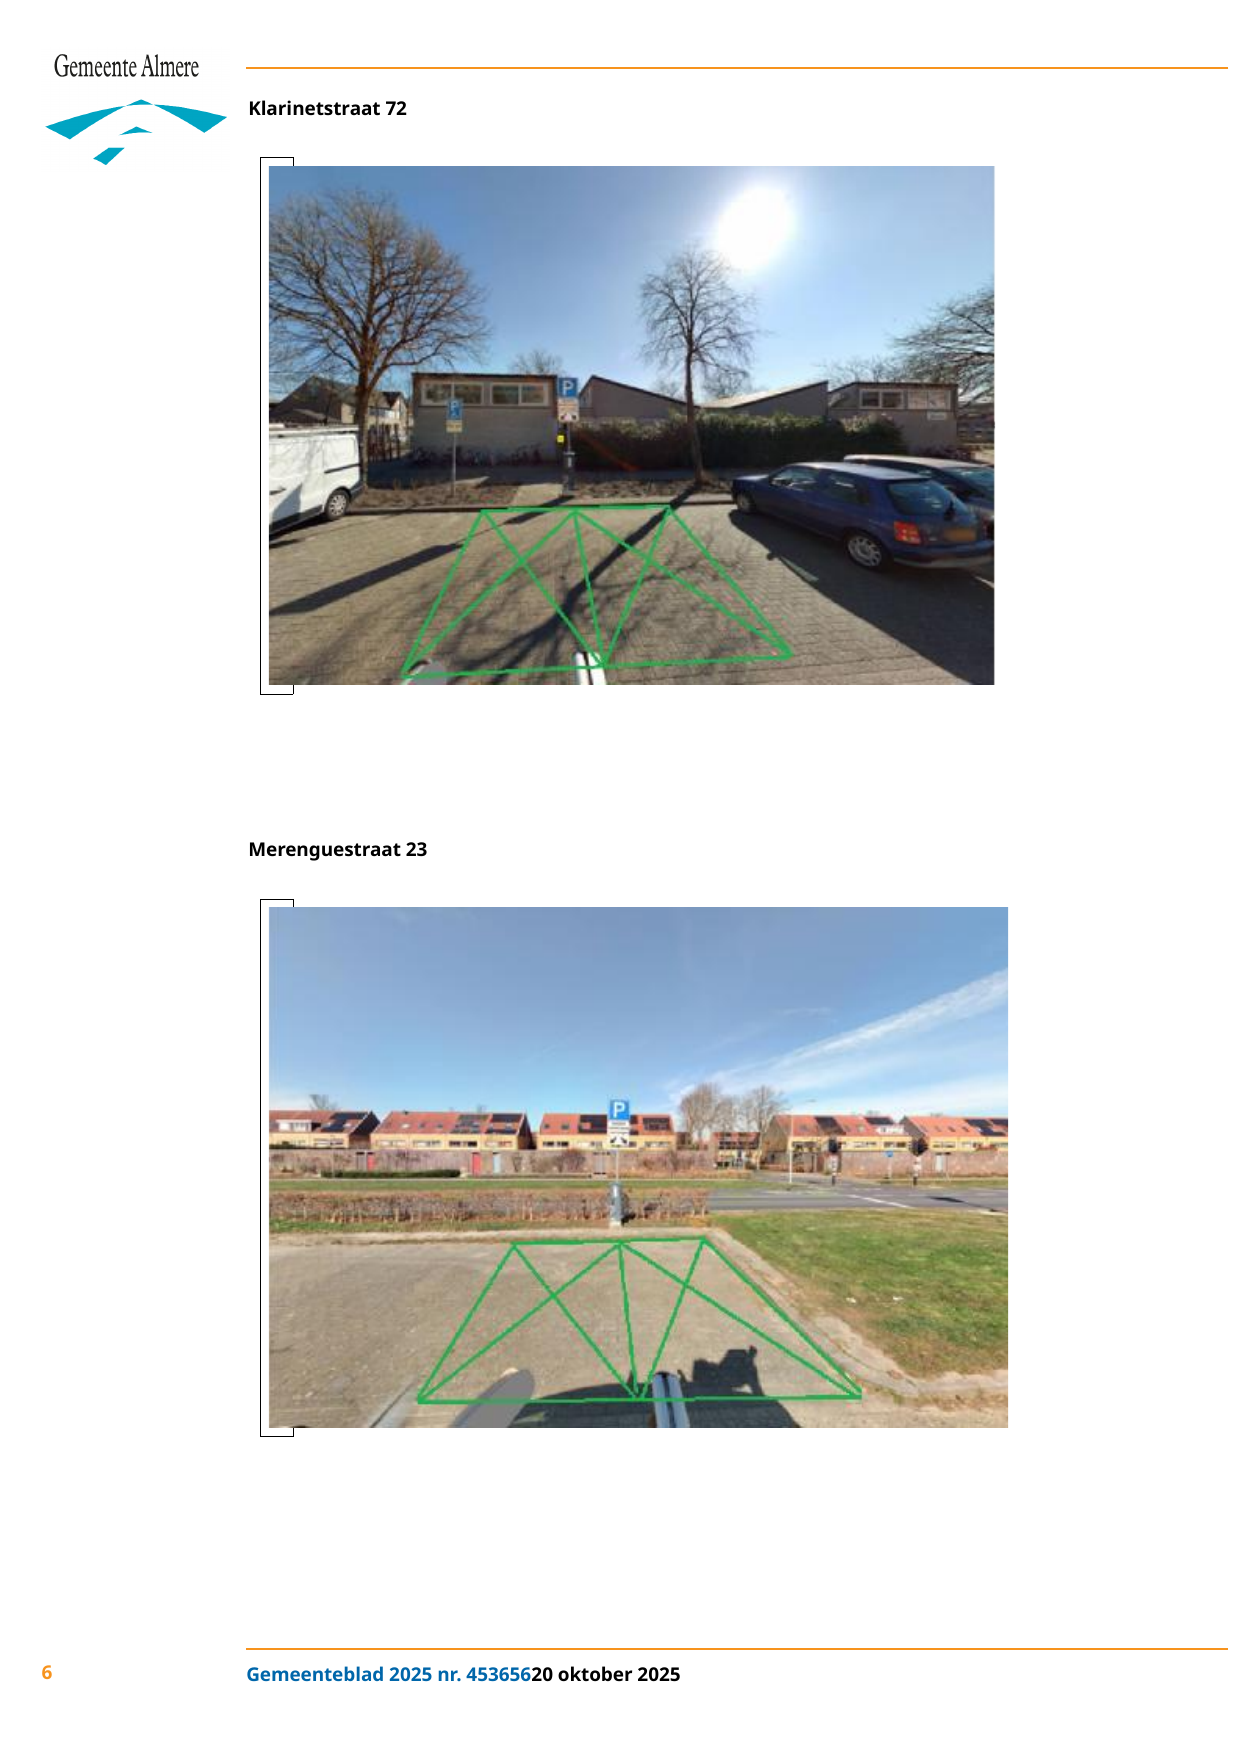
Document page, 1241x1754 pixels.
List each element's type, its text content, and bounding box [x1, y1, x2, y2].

picture [268, 166, 996, 685]
text Merenguestraat 23 [248, 837, 1152, 862]
picture [41, 47, 231, 172]
picture [268, 907, 1009, 1428]
text Klarinetstraat 72 [248, 95, 1152, 121]
